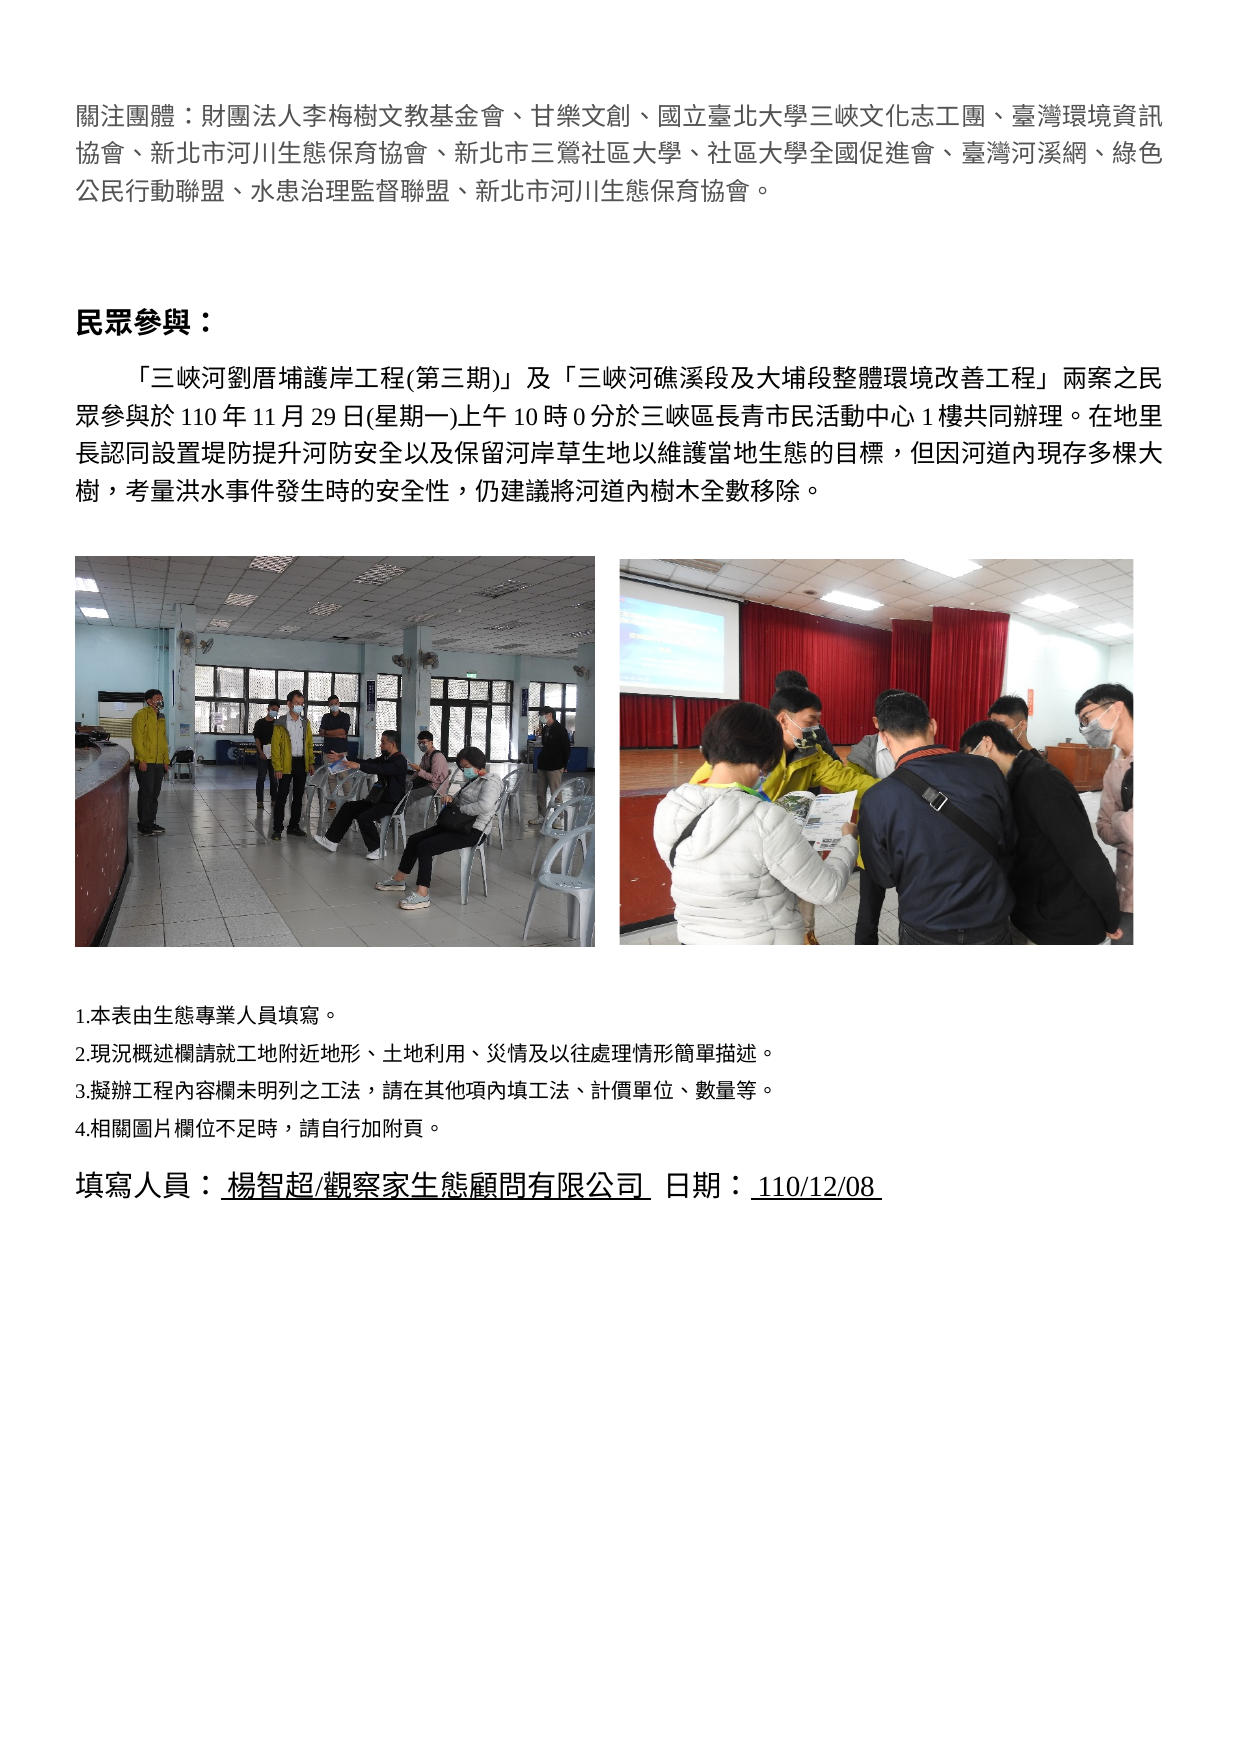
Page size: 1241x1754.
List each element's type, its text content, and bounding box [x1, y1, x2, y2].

text 民眾參與： [75, 277, 1165, 352]
text 1.本表由生態專業人員填寫。 [75, 989, 1165, 1027]
text 關注團體：財團法人李梅樹文教基金會、甘樂文創、國立臺北大學三峽文化志工團、臺灣環境資訊協會、新北市河川生態保育協會、新北市三鶯社區大學、社區大學全國促進會、臺灣河溪網、綠色公民行動聯盟、水患治理監督聯盟、新北市河川生態保育協會。 [75, 89, 1165, 202]
table_header [608, 540, 1153, 952]
text 3.擬辦工程內容欄未明列之工法，請在其他項內填工法、計價單位、數量等。 [75, 1064, 1165, 1102]
text 填寫人員： 楊智超/觀察家生態顧問有限公司 日期： 110/12/08 [75, 1139, 1165, 1214]
picture [619, 559, 1134, 945]
text 4.相關圖片欄位不足時，請自行加附頁。 [75, 1102, 1165, 1139]
table_header [64, 540, 608, 952]
picture [75, 556, 595, 947]
text 「三峽河劉厝埔護岸工程(第三期)」及「三峽河礁溪段及大埔段整體環境改善工程」兩案之民眾參與於110年11月29日(星期一)上午10時0分於三峽區長青市民活動中心1樓共同辦理。在地里長認同設置堤防提升河防安全以及保留河岸草生地以維護當地生態的目標，但因河道內現存多棵大樹，考量洪水事件發生時的安全性，仍建議將河道內樹木全數移除。 [75, 352, 1165, 502]
text 2.現況概述欄請就工地附近地形、土地利用、災情及以往處理情形簡單描述。 [75, 1027, 1165, 1064]
